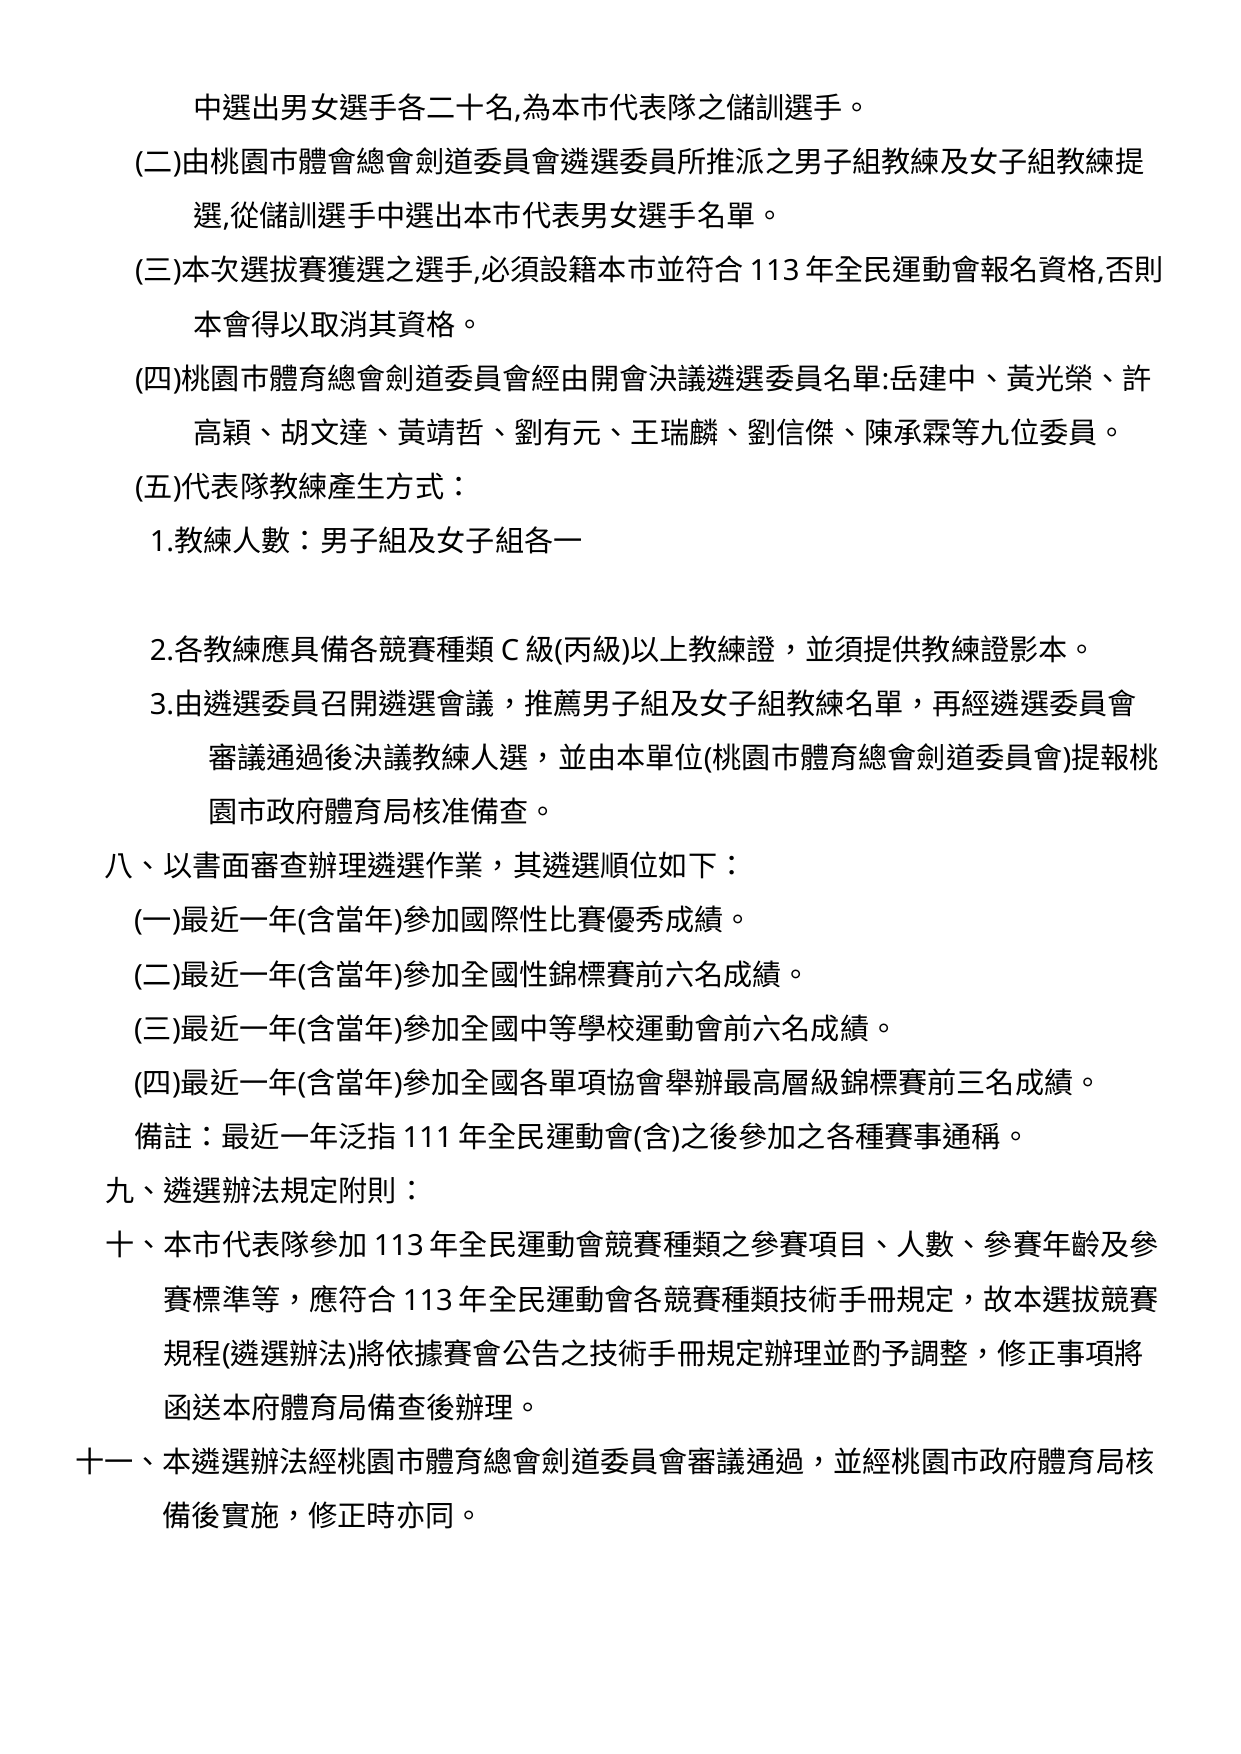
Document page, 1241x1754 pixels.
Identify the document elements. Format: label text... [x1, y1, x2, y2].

text (四)桃園巿體育總會劍道委員會經由開會決議遴選委員名單:岳建中、黃光榮、許高穎、胡文達、黃靖哲、劉有元、王瑞麟、劉信傑、陳承霖等九位委員。 [135, 346, 1165, 454]
text 2.各教練應具備各競賽種類C級(丙級)以上教練證，並須提供教練證影本。 [149, 617, 1165, 671]
text 九、遴選辦法規定附則： [105, 1158, 1165, 1212]
text 十一、本遴選辦法經桃園市體育總會劍道委員會審議通過，並經桃園市政府體育局核備後實施，修正時亦同。 [75, 1429, 1165, 1537]
text (五)代表隊教練產生方式： [135, 454, 1165, 508]
text (二)最近一年(含當年)參加全國性錦標賽前六名成績。 [134, 942, 1165, 996]
text 中選出男女選手各二十名,為本巿代表隊之儲訓選手。 [135, 75, 1165, 129]
text 十、本市代表隊參加113年全民運動會競賽種類之參賽項目、人數、參賽年齡及參賽標準等，應符合113年全民運動會各競賽種類技術手冊規定，故本選拔競賽規程(遴選辦法)將依據賽會公告之技術手冊規定辦理並酌予調整，修正事項將函送本府體育局備查後辦理。 [105, 1212, 1165, 1429]
text (二)由桃園巿體會總會劍道委員會遴選委員所推派之男子組教練及女子組教練提選,從儲訓選手中選出本巿代表男女選手名單。 [135, 129, 1165, 237]
text (三)最近一年(含當年)參加全國中等學校運動會前六名成績。 [134, 996, 1165, 1050]
text (四)最近一年(含當年)參加全國各單項協會舉辦最高層級錦標賽前三名成績。 [134, 1050, 1165, 1104]
text (一)最近一年(含當年)參加國際性比賽優秀成績。 [134, 887, 1165, 942]
text (三)本次選拔賽獲選之選手,必須設籍本巿並符合113年全民運動會報名資格,否則本會得以取消其資格。 [135, 237, 1165, 346]
text 備註：最近一年泛指111年全民運動會(含)之後參加之各種賽事通稱。 [134, 1104, 1165, 1158]
text 八、以書面審查辦理遴選作業，其遴選順位如下： [104, 833, 1165, 887]
text 3.由遴選委員召開遴選會議，推薦男子組及女子組教練名單，再經遴選委員會審議通過後決議教練人選，並由本單位(桃園巿體育總會劍道委員會)提報桃園市政府體育局核准備查。 [149, 671, 1165, 833]
text 1.教練人數：男子組及女子組各一 [149, 508, 1165, 562]
